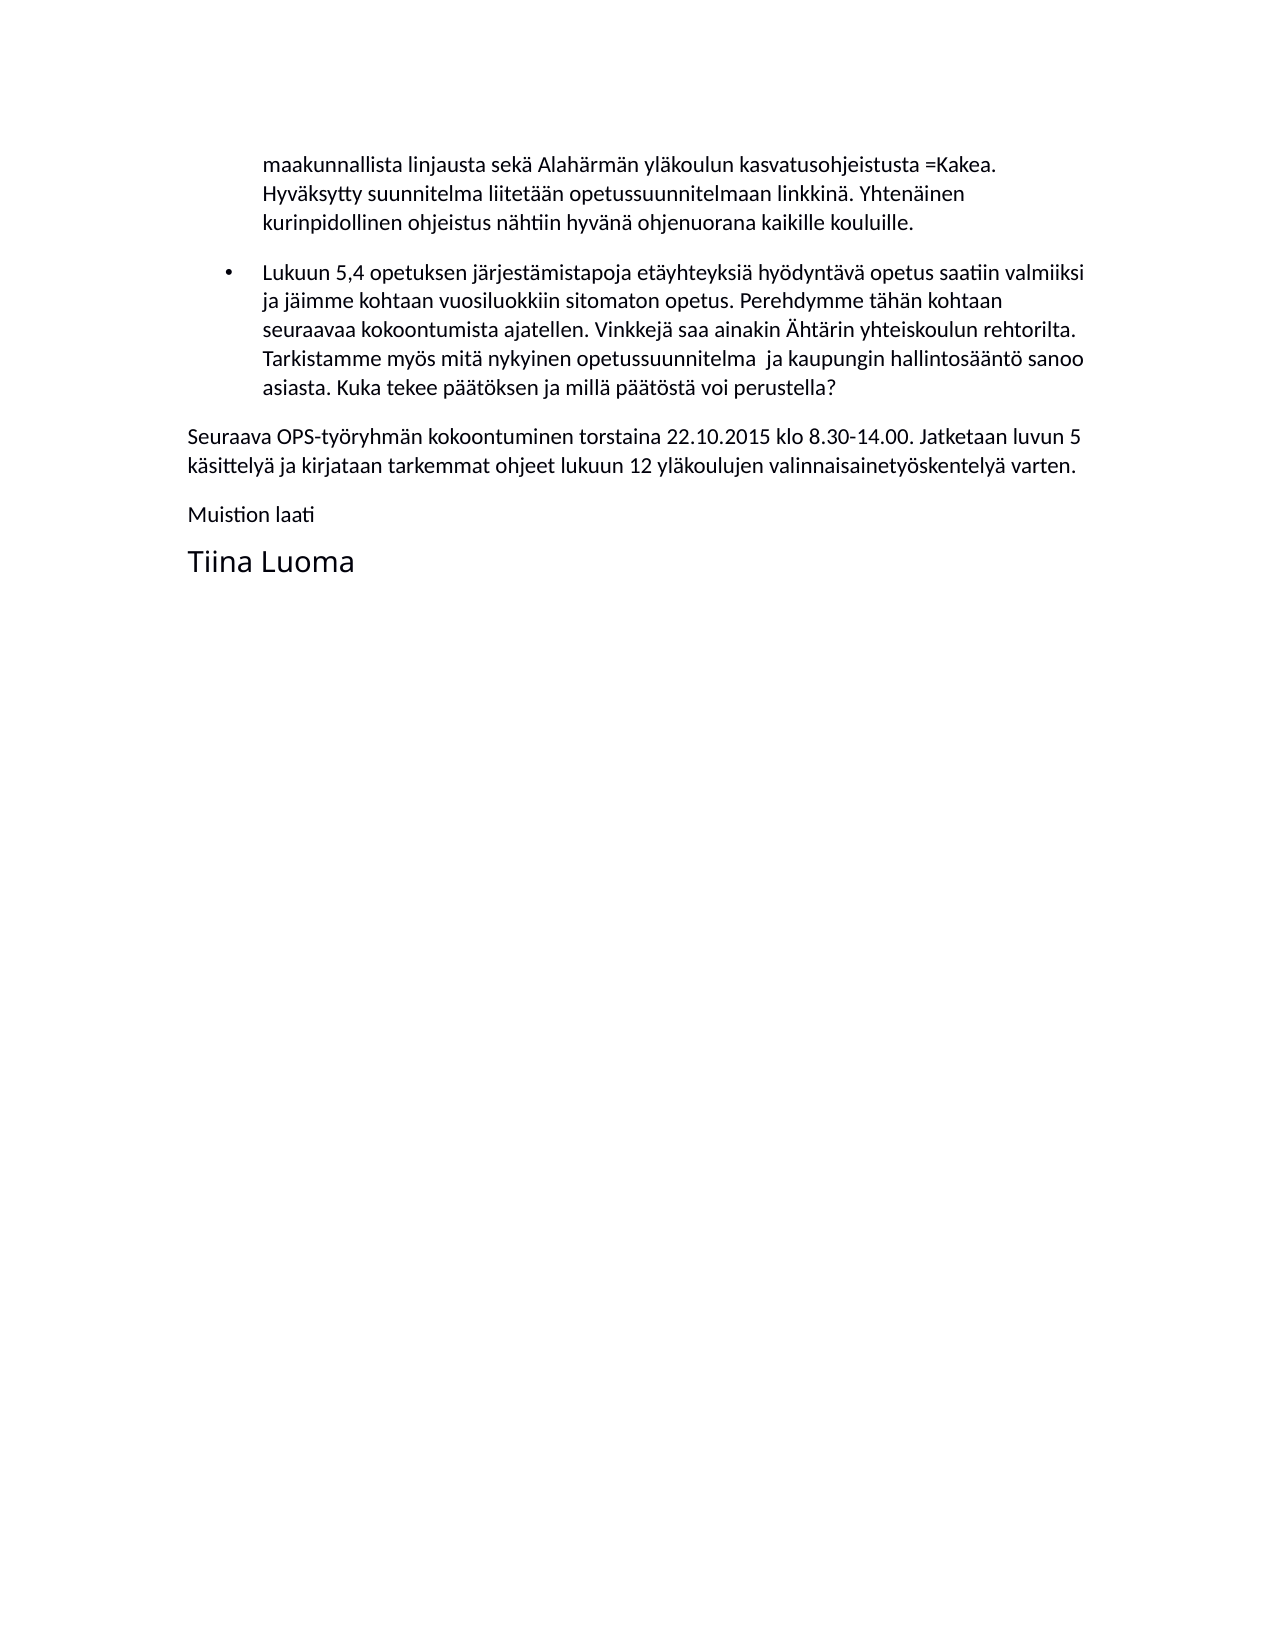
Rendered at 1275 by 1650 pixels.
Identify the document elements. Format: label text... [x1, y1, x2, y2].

text Tiina Luoma [187, 549, 1087, 578]
text Muistion laati [187, 500, 1087, 529]
list maakunnallista linjausta sekä Alahärmän yläkoulun kasvatusohjeistusta =Kakea. Hyväksytty suunnitelma liitetään opetussuunnitelmaan linkkinä. Yhtenäinen kurinpidollinen ohjeistus nähtiin hyvänä ohjenuorana kaikille kouluille. [225, 150, 1087, 236]
text Seuraava OPS-työryhmän kokoontuminen torstaina 22.10.2015 klo 8.30-14.00. Jatketaan luvun 5 käsittelyä ja kirjataan tarkemmat ohjeet lukuun 12 yläkoulujen valinnaisainetyöskentelyä varten. [187, 422, 1087, 479]
list Lukuun 5,4 opetuksen järjestämistapoja etäyhteyksiä hyödyntävä opetus saatiin valmiiksi ja jäimme kohtaan vuosiluokkiin sitomaton opetus. Perehdymme tähän kohtaan seuraavaa kokoontumista ajatellen. Vinkkejä saa ainakin Ähtärin yhteiskoulun rehtorilta. Tarkistamme myös mitä nykyinen opetussuunnitelma ja kaupungin hallintosääntö sanoo asiasta. Kuka tekee päätöksen ja millä päätöstä voi perustella? [225, 257, 1087, 401]
